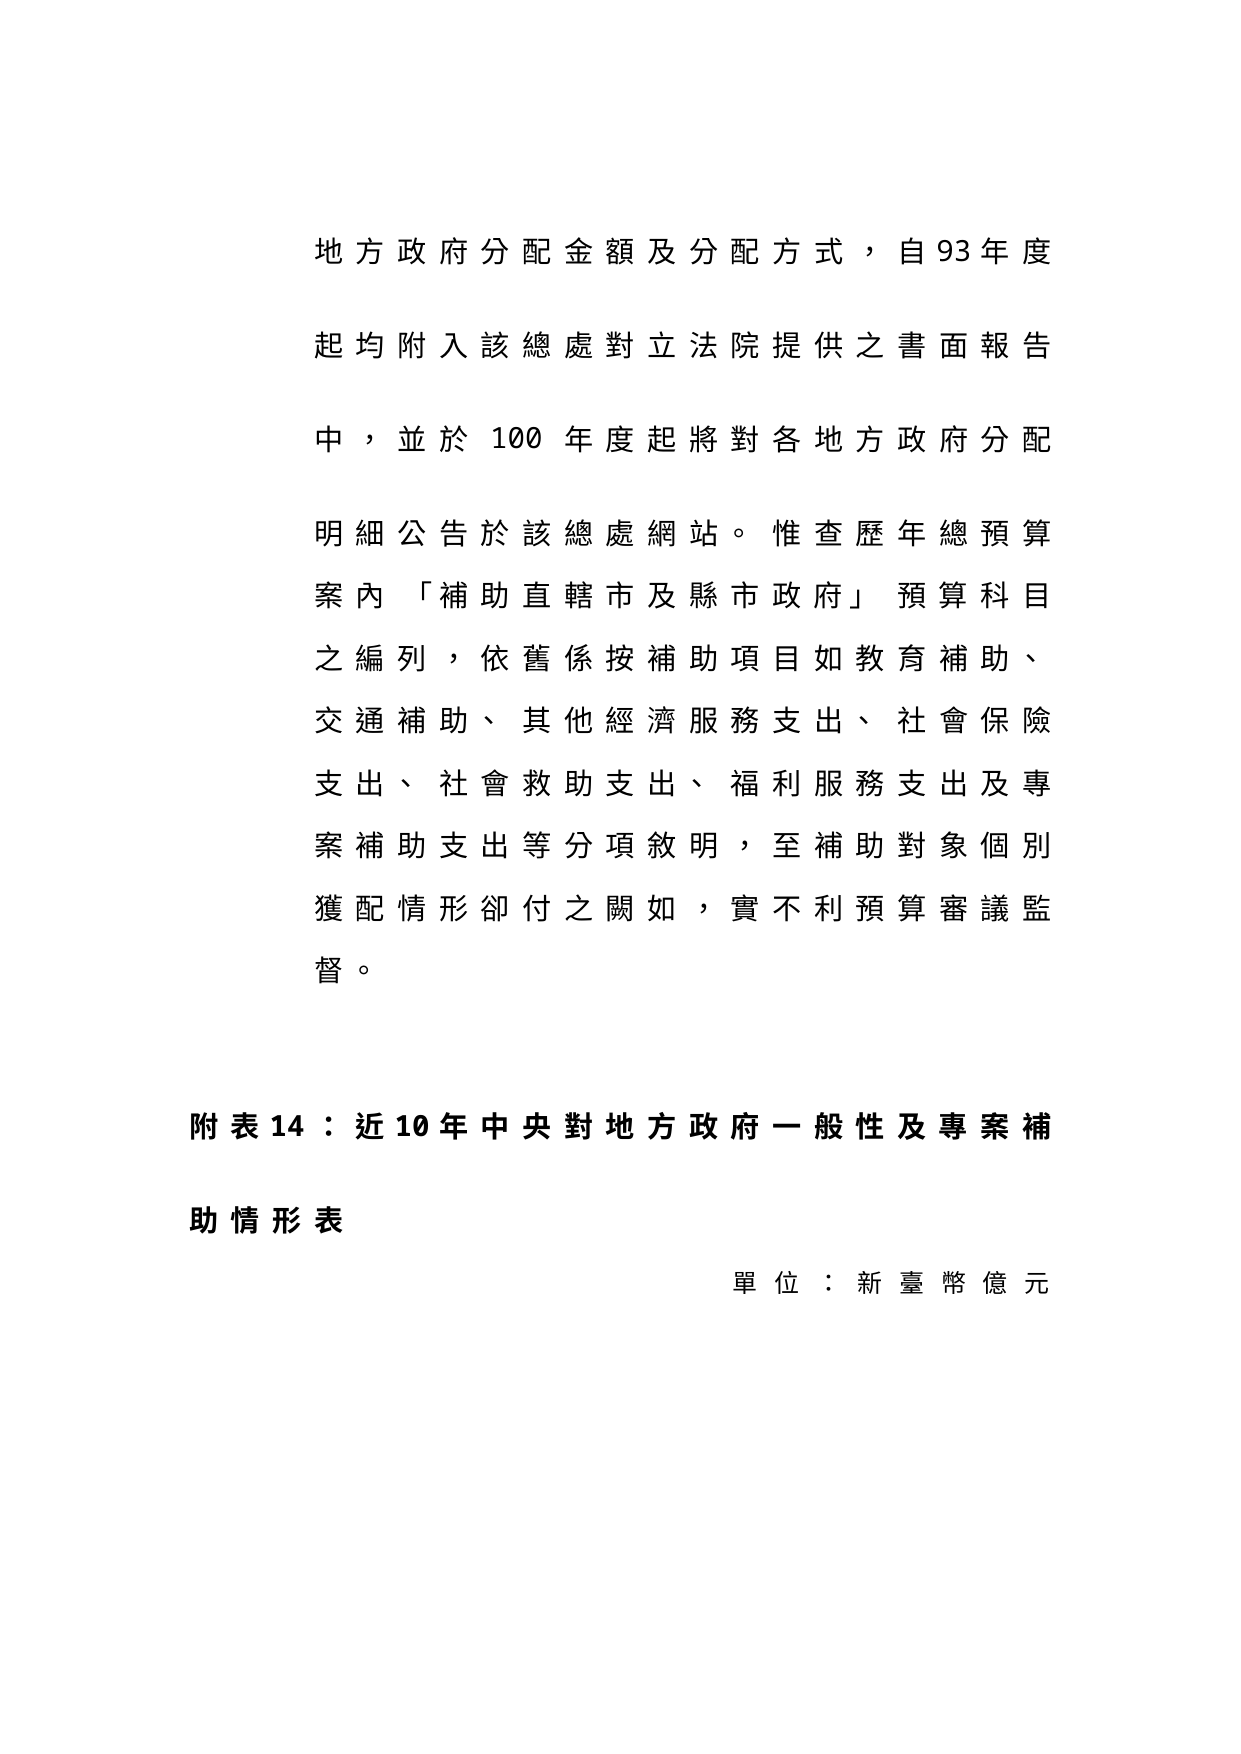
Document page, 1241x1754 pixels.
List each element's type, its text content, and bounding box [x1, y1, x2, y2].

text 單位：新臺幣億元 [183, 1240, 1058, 1302]
text 附表14：近10年中央對地方政府一般性及專案補助情形表 [183, 1052, 1058, 1240]
text 近年針對中央對地方政府之補助資訊應主動公開乙節，立法院曾於100年度及102年度做出決議，要求檢討於總預算案內詳列各機關補助對象及項目。據該總處回覆決議事項辦理情形之說明，係將對各地方政府分配金額及分配方式，自93年度起均附入該總處對立法院提供之書面報告中，並於100年度起將對各地方政府分配明細公告於該總處網站。惟查歷年總預算案內「補助直轄市及縣市政府」預算科目之編列，依舊係按補助項目如教育補助、交通補助、其他經濟服務支出、社會保險支出、社會救助支出、福利服務支出及專案補助支出等分項敘明，至補助對象個別獲配情形卻付之闕如，實不利預算審議監督。 [242, 177, 1058, 990]
